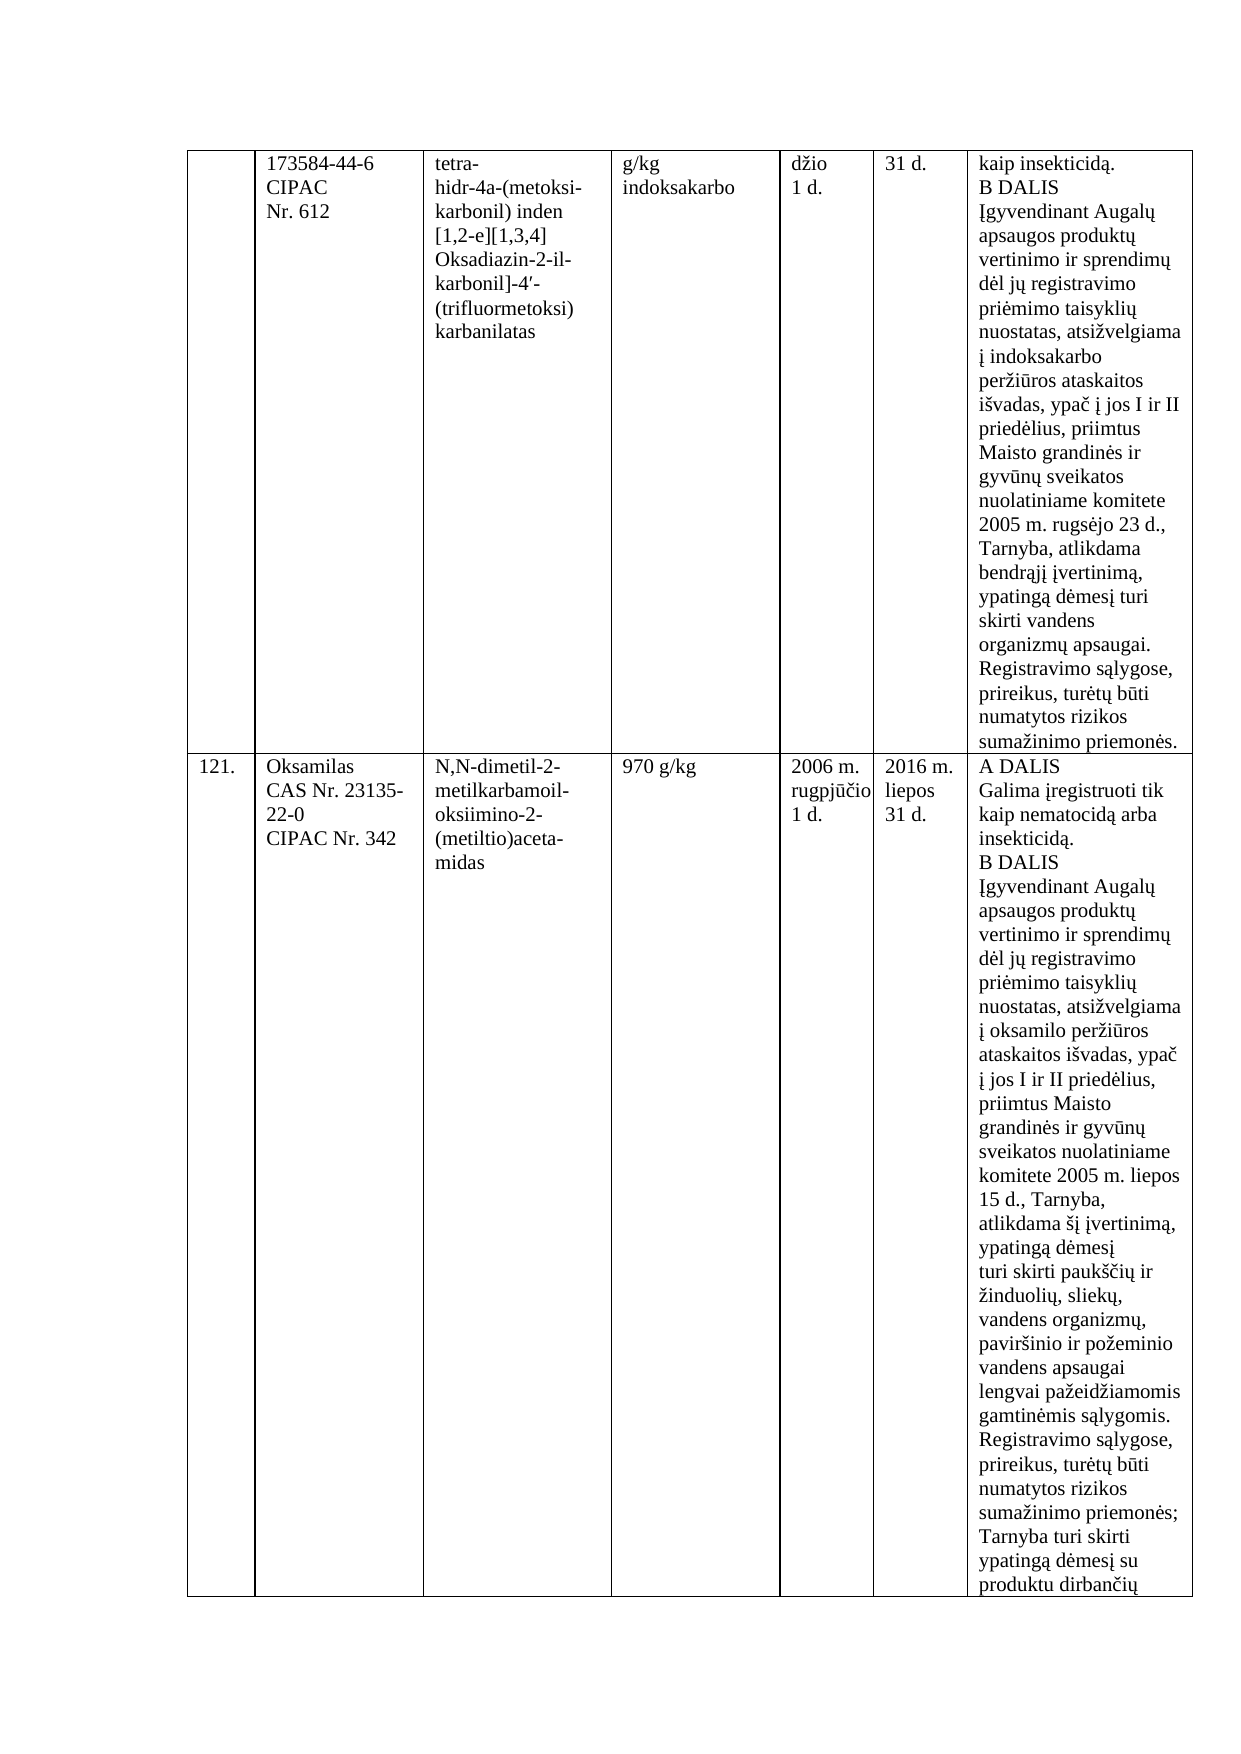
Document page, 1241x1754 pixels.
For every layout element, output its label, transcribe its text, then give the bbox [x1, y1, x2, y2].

table_cell 121. [188, 754, 254, 1596]
table_cell N,N-dimetil-2-metilkarbamoil-oksiimino-2-(metiltio)aceta-midas [424, 754, 611, 1596]
table_cell Oksamilas CAS Nr. 23135-22-0 CIPAC Nr. 342 [256, 754, 423, 1596]
table_cell g/kg indoksakarbo [612, 151, 779, 753]
table_cell 31 d. [874, 151, 967, 753]
table_cell 970 g/kg [612, 754, 779, 1596]
table_cell 2006 m. rugpjūčio 1 d. [781, 754, 873, 1596]
table_cell [188, 151, 254, 753]
table_cell 173584-44-6 CIPAC Nr. 612 [256, 151, 423, 753]
table_cell džio 1 d. [781, 151, 873, 753]
table_cell kaip insekticidą. B DALIS Įgyvendinant Augalų apsaugos produktų vertinimo ir sprendimų dėl jų registravimo priėmimo taisyklių nuostatas, atsižvelgiama į indoksakarbo peržiūros ataskaitos išvadas, ypač į jos I ir II priedėlius, priimtus Maisto grandinės ir gyvūnų sveikatos nuolatiniame komitete 2005 m. rugsėjo 23 d., Tarnyba, atlikdama bendrąjį įvertinimą, ypatingą dėmesį turi skirti vandens organizmų apsaugai. Registravimo sąlygose, prireikus, turėtų būti numatytos rizikos sumažinimo priemonės. [968, 151, 1192, 753]
table_cell tetra- hidr-4a-(metoksi-karbonil) inden [1,2-e][1,3,4] Oksadiazin-2-il-karbonil]-4′-(trifluormetoksi) karbanilatas [424, 151, 611, 753]
table_cell 2016 m. liepos 31 d. [874, 754, 967, 1596]
table_cell A DALIS Galima įregistruoti tik kaip nematocidą arba insekticidą. B DALIS Įgyvendinant Augalų apsaugos produktų vertinimo ir sprendimų dėl jų registravimo priėmimo taisyklių nuostatas, atsižvelgiama į oksamilo peržiūros ataskaitos išvadas, ypač į jos I ir II priedėlius, priimtus Maisto grandinės ir gyvūnų sveikatos nuolatiniame komitete 2005 m. liepos 15 d., Tarnyba, atlikdama šį įvertinimą, ypatingą dėmesį turi skirti paukščių ir žinduolių, sliekų, vandens organizmų, paviršinio ir požeminio vandens apsaugai lengvai pažeidžiamomis gamtinėmis sąlygomis. Registravimo sąlygose, prireikus, turėtų būti numatytos rizikos sumažinimo priemonės; Tarnyba turi skirti ypatingą dėmesį su produktu dirbančių [968, 754, 1192, 1596]
